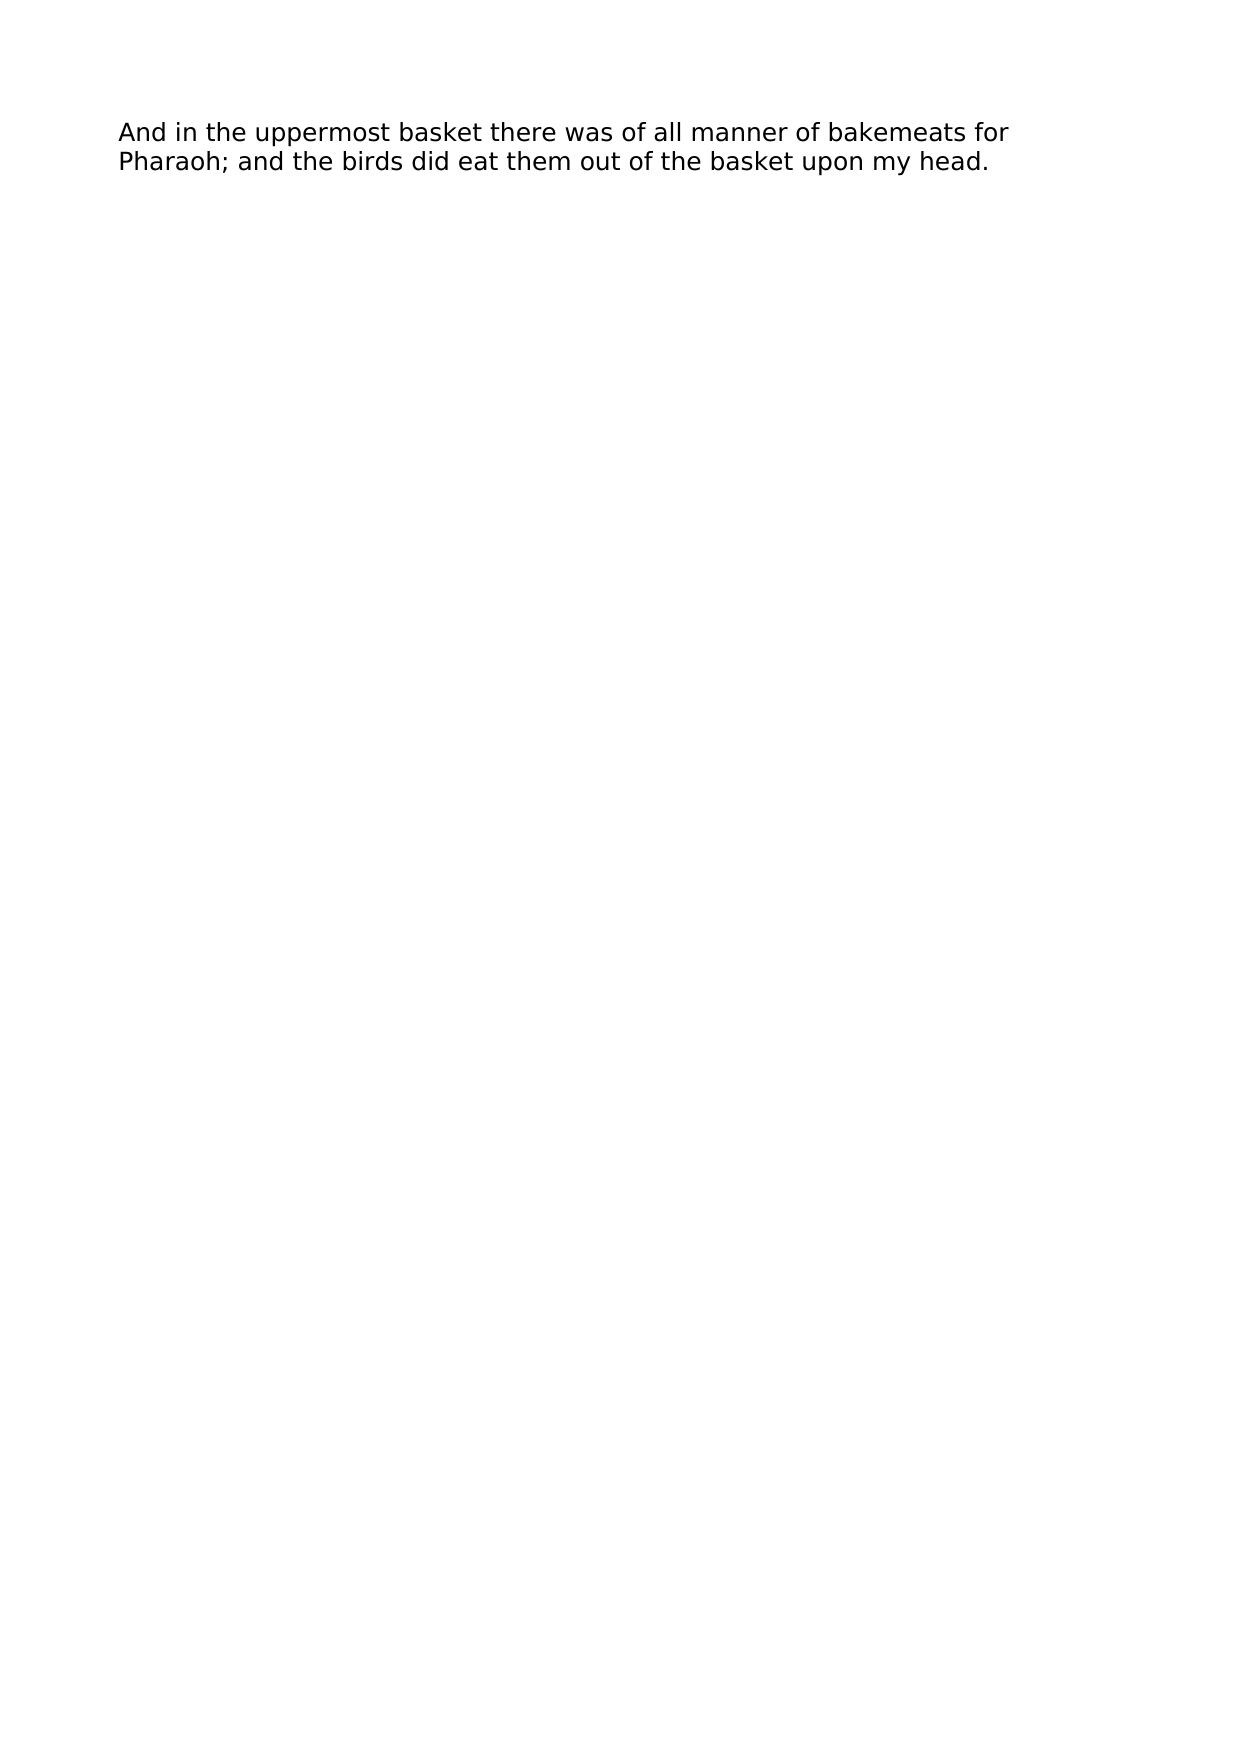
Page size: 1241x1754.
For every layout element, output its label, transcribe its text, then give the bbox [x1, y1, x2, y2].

text And in the uppermost basket there was of all manner of bakemeats for Pharaoh; and the birds did eat them out of the basket upon my head. [118, 118, 1122, 176]
